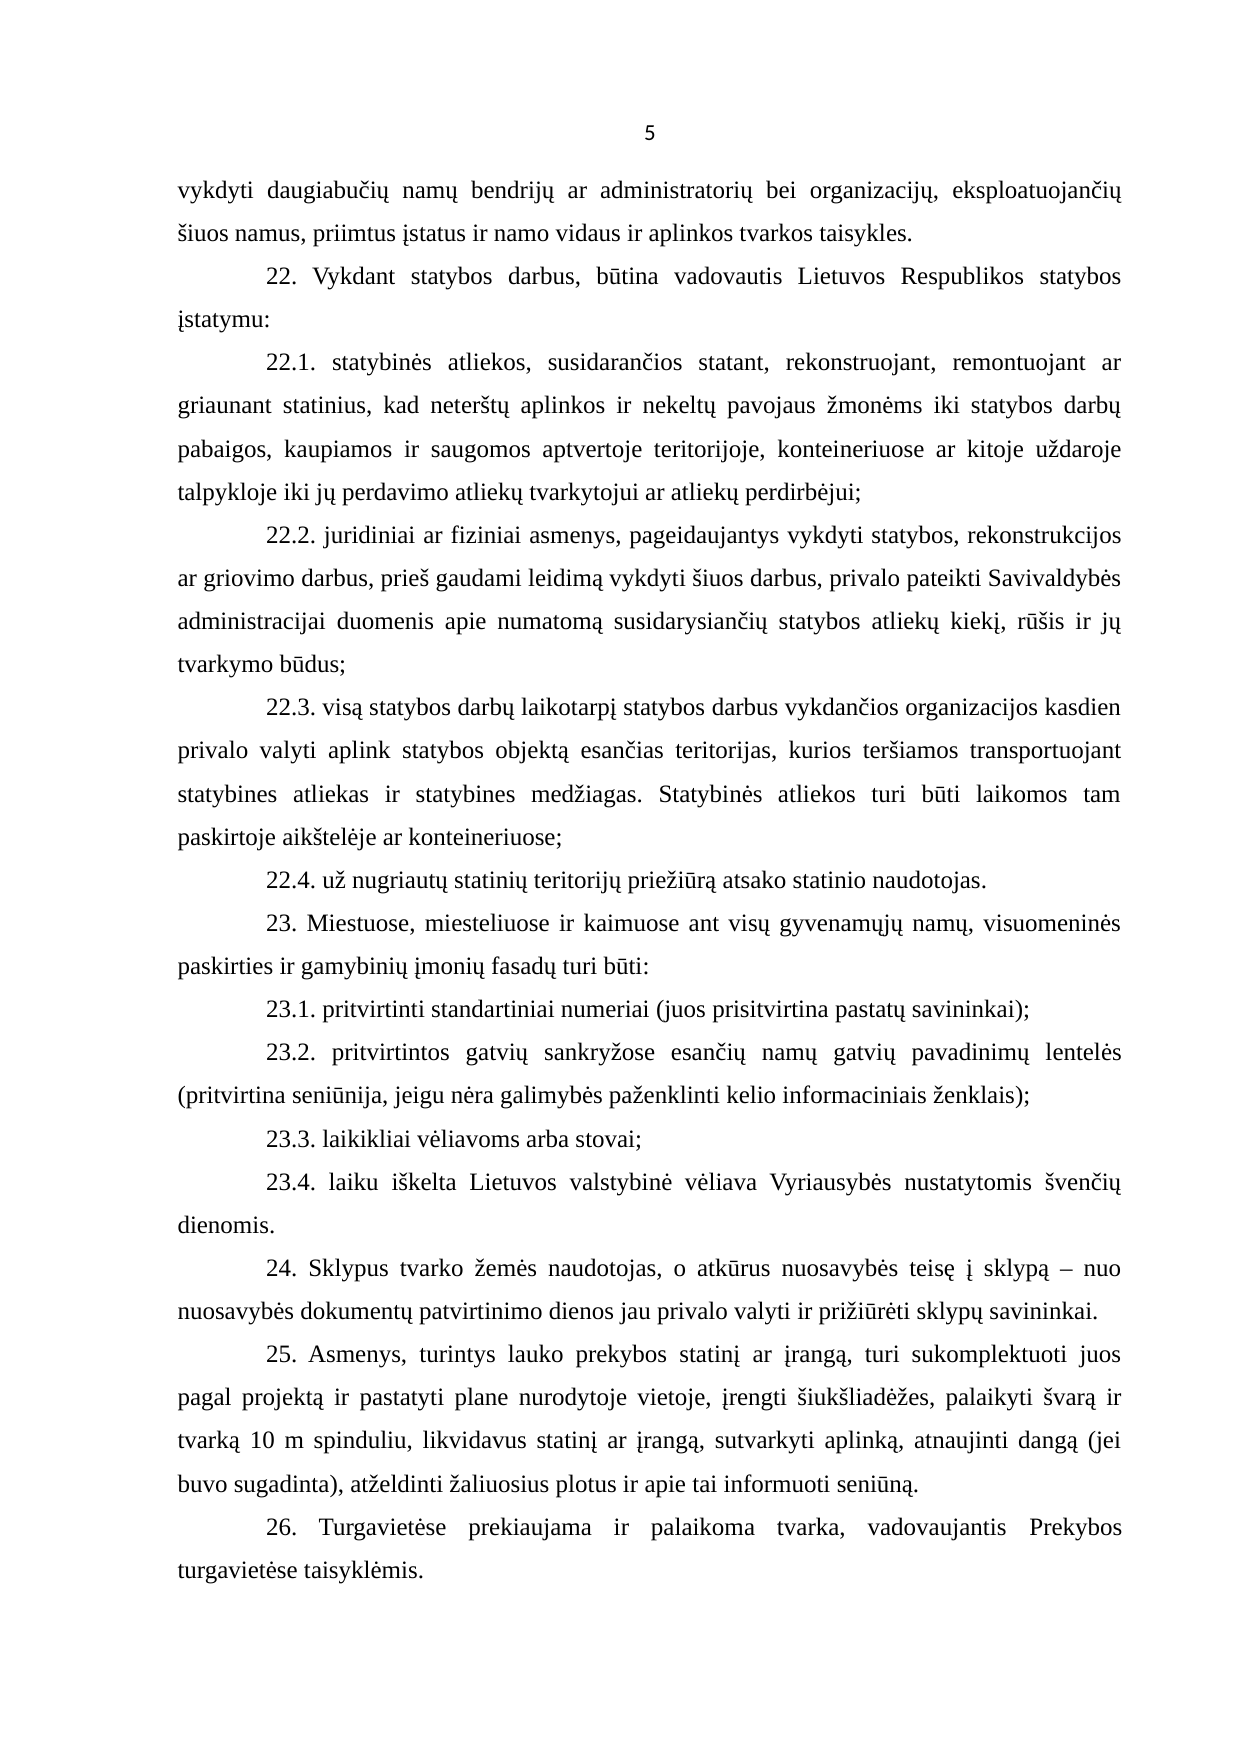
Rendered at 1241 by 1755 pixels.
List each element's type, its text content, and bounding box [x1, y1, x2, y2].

text 26. Turgavietėse prekiaujama ir palaikoma tvarka, vadovaujantis Prekybos turgavietėse taisyklėmis. [177, 1512, 1122, 1584]
text 25. Asmenys, turintys lauko prekybos statinį ar įrangą, turi sukomplektuoti juos pagal projektą ir pastatyti plane nurodytoje vietoje, įrengti šiukšliadėžes, palaikyti švarą ir tvarką 10 m spinduliu, likvidavus statinį ar įrangą, sutvarkyti aplinką, atnaujinti dangą (jei buvo sugadinta), atželdinti žaliuosius plotus ir apie tai informuoti seniūną. [177, 1339, 1122, 1497]
text 22.4. už nugriautų statinių teritorijų priežiūrą atsako statinio naudotojas. [177, 865, 1122, 894]
text 23.1. pritvirtinti standartiniai numeriai (juos prisitvirtina pastatų savininkai); [177, 994, 1122, 1023]
text 22.1. statybinės atliekos, susidarančios statant, rekonstruojant, remontuojant ar griaunant statinius, kad neterštų aplinkos ir nekeltų pavojaus žmonėms iki statybos darbų pabaigos, kaupiamos ir saugomos aptvertoje teritorijoje, konteineriuose ar kitoje uždaroje talpykloje iki jų perdavimo atliekų tvarkytojui ar atliekų perdirbėjui; [177, 347, 1122, 506]
text 23.2. pritvirtintos gatvių sankryžose esančių namų gatvių pavadinimų lentelės (pritvirtina seniūnija, jeigu nėra galimybės paženklinti kelio informaciniais ženklais); [177, 1037, 1122, 1109]
text 23. Miestuose, miesteliuose ir kaimuose ant visų gyvenamųjų namų, visuomeninės paskirties ir gamybinių įmonių fasadų turi būti: [177, 908, 1122, 980]
text 23.3. laikikliai vėliavoms arba stovai; [177, 1124, 1122, 1152]
text 24. Sklypus tvarko žemės naudotojas, o atkūrus nuosavybės teisę į sklypą – nuo nuosavybės dokumentų patvirtinimo dienos jau privalo valyti ir prižiūrėti sklypų savininkai. [177, 1253, 1122, 1325]
text 23.4. laiku iškelta Lietuvos valstybinė vėliava Vyriausybės nustatytomis švenčių dienomis. [177, 1167, 1122, 1239]
text 22. Vykdant statybos darbus, būtina vadovautis Lietuvos Respublikos statybos įstatymu: [177, 261, 1122, 333]
text 22.3. visą statybos darbų laikotarpį statybos darbus vykdančios organizacijos kasdien privalo valyti aplink statybos objektą esančias teritorijas, kurios teršiamos transportuojant statybines atliekas ir statybines medžiagas. Statybinės atliekos turi būti laikomos tam paskirtoje aikštelėje ar konteineriuose; [177, 692, 1122, 851]
text 22.2. juridiniai ar fiziniai asmenys, pageidaujantys vykdyti statybos, rekonstrukcijos ar griovimo darbus, prieš gaudami leidimą vykdyti šiuos darbus, privalo pateikti Savivaldybės administracijai duomenis apie numatomą susidarysiančių statybos atliekų kiekį, rūšis ir jų tvarkymo būdus; [177, 520, 1122, 678]
text vykdyti daugiabučių namų bendrijų ar administratorių bei organizacijų, eksploatuojančių šiuos namus, priimtus įstatus ir namo vidaus ir aplinkos tvarkos taisykles. [177, 175, 1122, 247]
